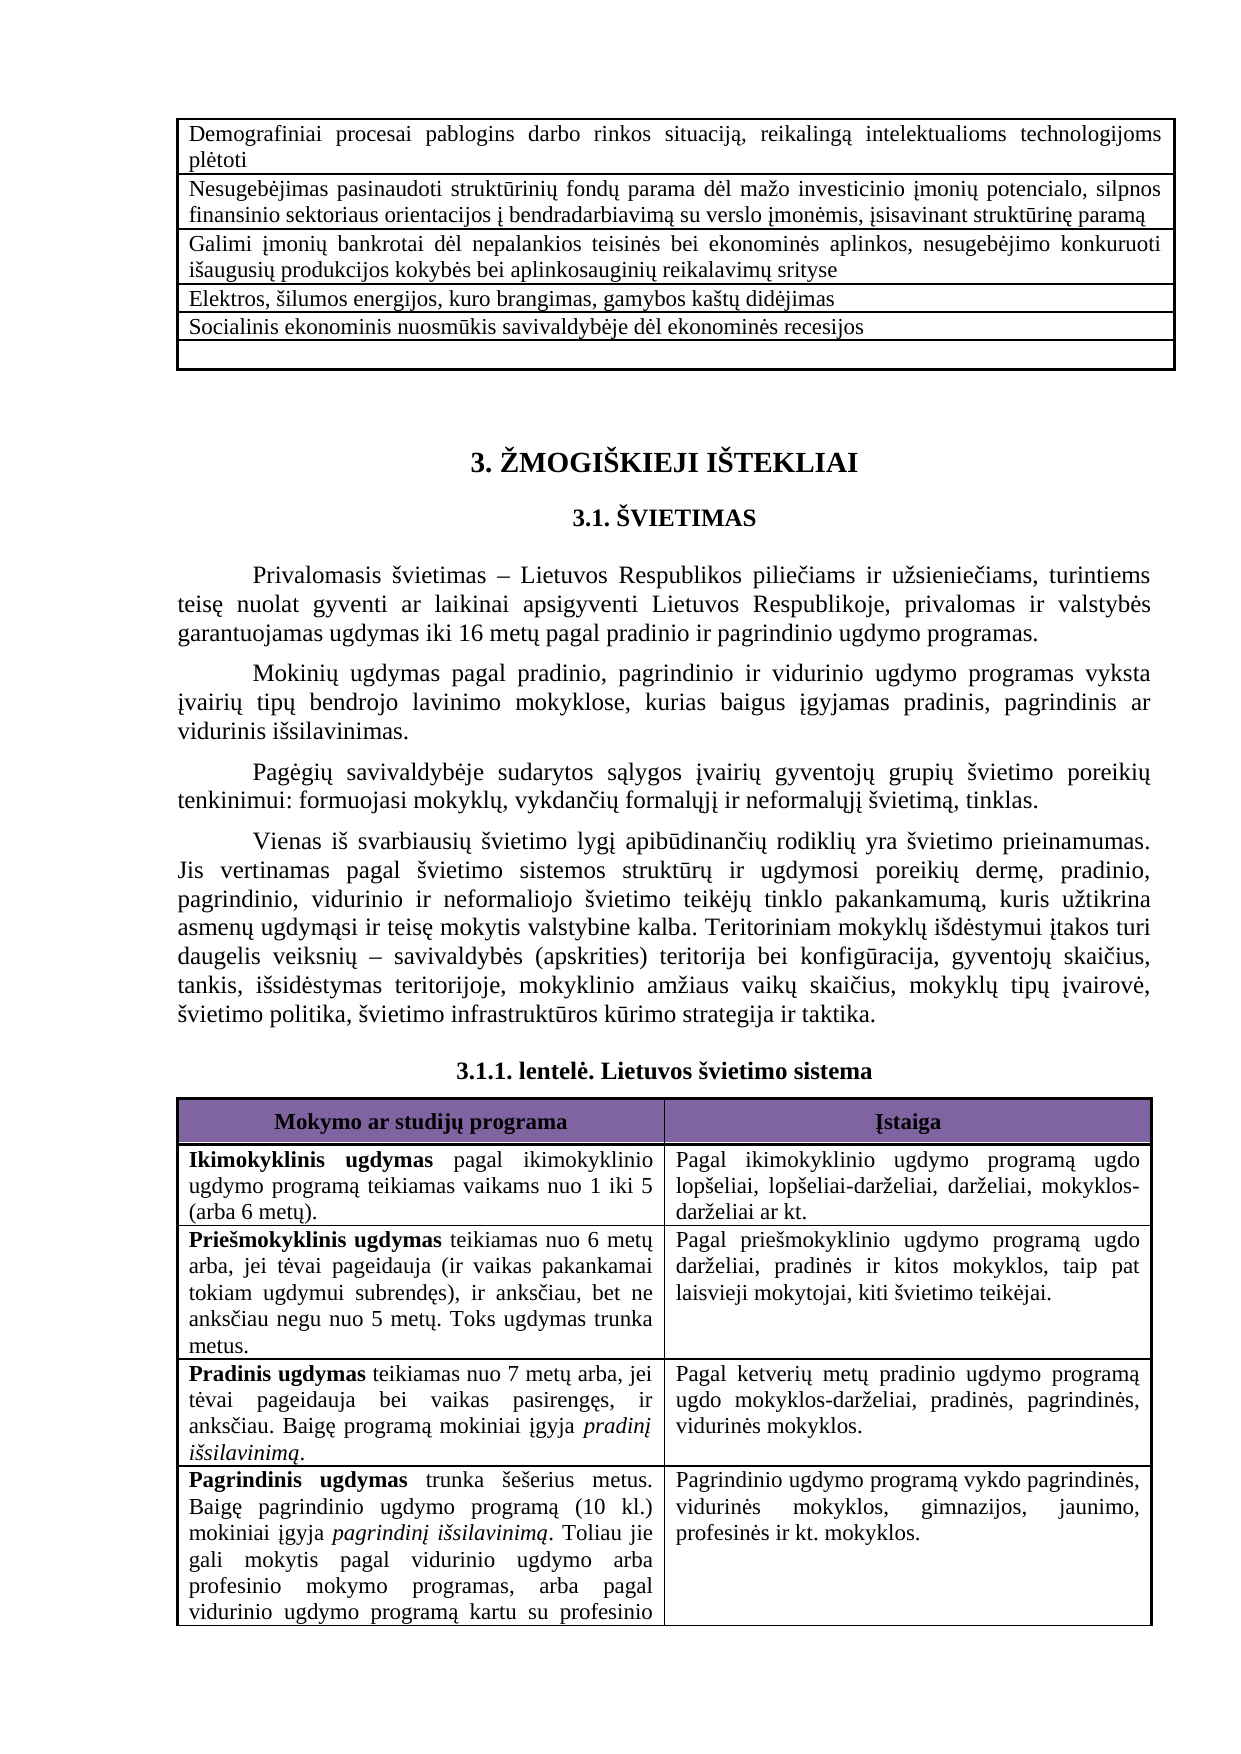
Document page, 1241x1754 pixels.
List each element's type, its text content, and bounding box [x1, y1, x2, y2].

table_cell Pagrindinio ugdymo programą vykdo pagrindinės, vidurinės mokyklos, gimnazijos, jaunimo, profesinės ir kt. mokyklos. [665, 1467, 1150, 1625]
table_header Mokymo ar studijų programa [179, 1100, 664, 1142]
table_cell Elektros, šilumos energijos, kuro brangimas, gamybos kaštų didėjimas [179, 285, 1173, 311]
table_cell [179, 341, 1173, 368]
table_cell Ikimokyklinis ugdymas pagal ikimokyklinio ugdymo programą teikiamas vaikams nuo 1 iki 5 (arba 6 metų). [179, 1146, 664, 1225]
table_cell Pagal ikimokyklinio ugdymo programą ugdo lopšeliai, lopšeliai-darželiai, darželiai, mokyklos-darželiai ar kt. [665, 1146, 1150, 1225]
table_cell Demografiniai procesai pablogins darbo rinkos situaciją, reikalingą intelektualioms technologijoms plėtoti [179, 120, 1173, 173]
text Mokinių ugdymas pagal pradinio, pagrindinio ir vidurinio ugdymo programas vyksta įvairių tipų bendrojo lavinimo mokyklose, kurias baigus įgyjamas pradinis, pagrindinis ar vidurinis išsilavinimas. [177, 658, 1152, 745]
text 3. ŽMOGIŠKIEJI IŠTEKLIAI [177, 445, 1152, 479]
text Pagėgių savivaldybėje sudarytos sąlygos įvairių gyventojų grupių švietimo poreikių tenkinimui: formuojasi mokyklų, vykdančių formalųjį ir neformalųjį švietimą, tinklas. [177, 757, 1152, 814]
table_cell Pagrindinis ugdymas trunka šešerius metus. Baigę pagrindinio ugdymo programą (10 kl.) mokiniai įgyja pagrindinį išsilavinimą. Toliau jie gali mokytis pagal vidurinio ugdymo arba profesinio mokymo programas, arba pagal vidurinio ugdymo programą kartu su profesinio [179, 1467, 664, 1625]
table_header Įstaiga [665, 1100, 1150, 1142]
text 3.1.1. lentelė. Lietuvos švietimo sistema [177, 1056, 1152, 1085]
table_cell Galimi įmonių bankrotai dėl nepalankios teisinės bei ekonominės aplinkos, nesugebėjimo konkuruoti išaugusių produkcijos kokybės bei aplinkosauginių reikalavimų srityse [179, 230, 1173, 282]
table_cell Pradinis ugdymas teikiamas nuo 7 metų arba, jei tėvai pageidauja bei vaikas pasirengęs, ir anksčiau. Baigę programą mokiniai įgyja pradinį išsilavinimą. [179, 1360, 664, 1465]
text Privalomasis švietimas – Lietuvos Respublikos piliečiams ir užsieniečiams, turintiems teisę nuolat gyventi ar laikinai apsigyventi Lietuvos Respublikoje, privalomas ir valstybės garantuojamas ugdymas iki 16 metų pagal pradinio ir pagrindinio ugdymo programas. [177, 560, 1152, 647]
table_cell Pagal ketverių metų pradinio ugdymo programą ugdo mokyklos-darželiai, pradinės, pagrindinės, vidurinės mokyklos. [665, 1360, 1150, 1465]
table_cell Nesugebėjimas pasinaudoti struktūrinių fondų parama dėl mažo investicinio įmonių potencialo, silpnos finansinio sektoriaus orientacijos į bendradarbiavimą su verslo įmonėmis, įsisavinant struktūrinę paramą [179, 175, 1173, 228]
text Vienas iš svarbiausių švietimo lygį apibūdinančių rodiklių yra švietimo prieinamumas. Jis vertinamas pagal švietimo sistemos struktūrų ir ugdymosi poreikių dermę, pradinio, pagrindinio, vidurinio ir neformaliojo švietimo teikėjų tinklo pakankamumą, kuris užtikrina asmenų ugdymąsi ir teisę mokytis valstybine kalba. Teritoriniam mokyklų išdėstymui įtakos turi daugelis veiksnių – savivaldybės (apskrities) teritorija bei konfigūracija, gyventojų skaičius, tankis, išsidėstymas teritorijoje, mokyklinio amžiaus vaikų skaičius, mokyklų tipų įvairovė, švietimo politika, švietimo infrastruktūros kūrimo strategija ir taktika. [177, 826, 1152, 1027]
text 3.1. ŠVIETIMAS [177, 503, 1152, 532]
table_cell Pagal priešmokyklinio ugdymo programą ugdo darželiai, pradinės ir kitos mokyklos, taip pat laisvieji mokytojai, kiti švietimo teikėjai. [665, 1226, 1150, 1358]
table_cell Priešmokyklinis ugdymas teikiamas nuo 6 metų arba, jei tėvai pageidauja (ir vaikas pakankamai tokiam ugdymui subrendęs), ir anksčiau, bet ne anksčiau negu nuo 5 metų. Toks ugdymas trunka metus. [179, 1226, 664, 1358]
table_cell Socialinis ekonominis nuosmūkis savivaldybėje dėl ekonominės recesijos [179, 313, 1173, 339]
